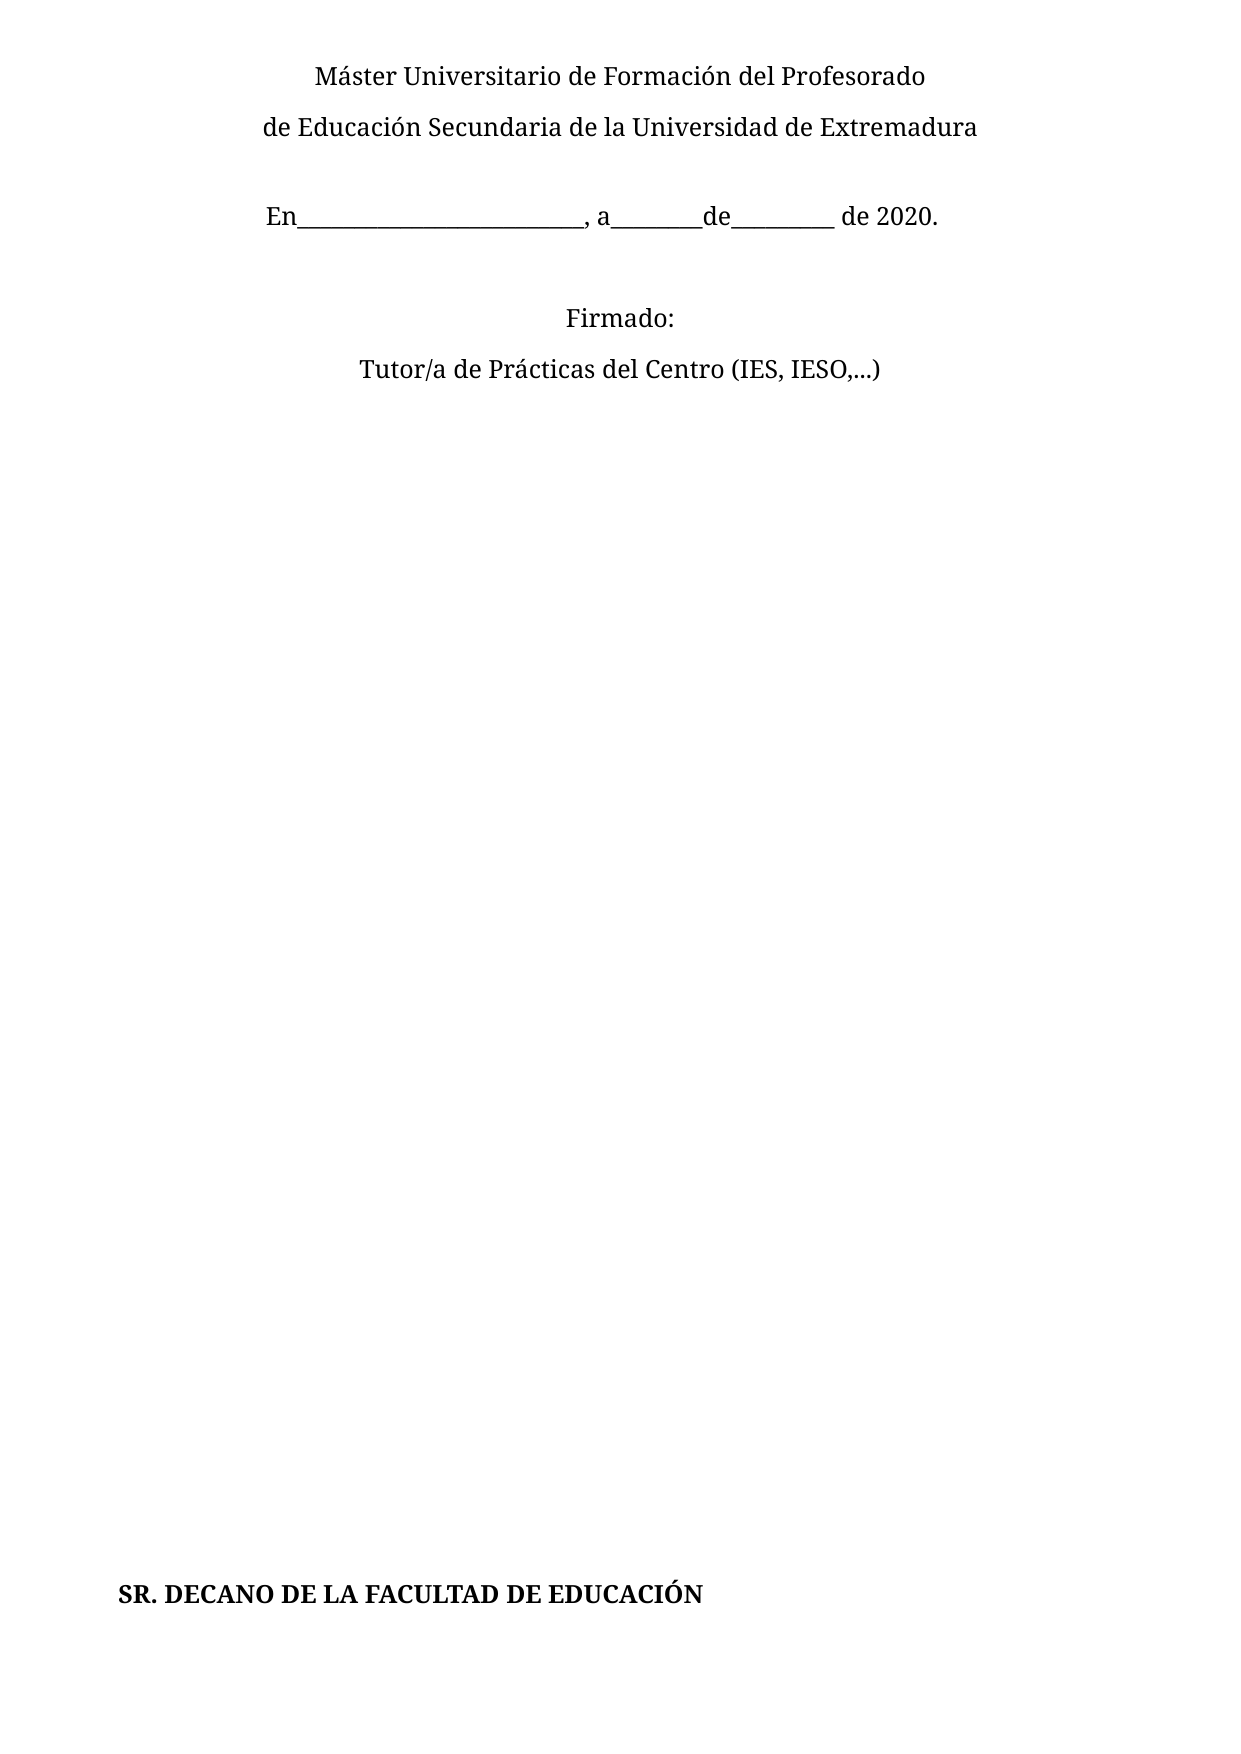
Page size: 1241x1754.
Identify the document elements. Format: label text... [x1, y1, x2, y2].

text Firmado: [118, 301, 1122, 335]
text En_________________________, a________de_________ de 2020. [192, 199, 1122, 233]
text Tutor/a de Prácticas del Centro (IES, IESO,...) [118, 352, 1122, 386]
